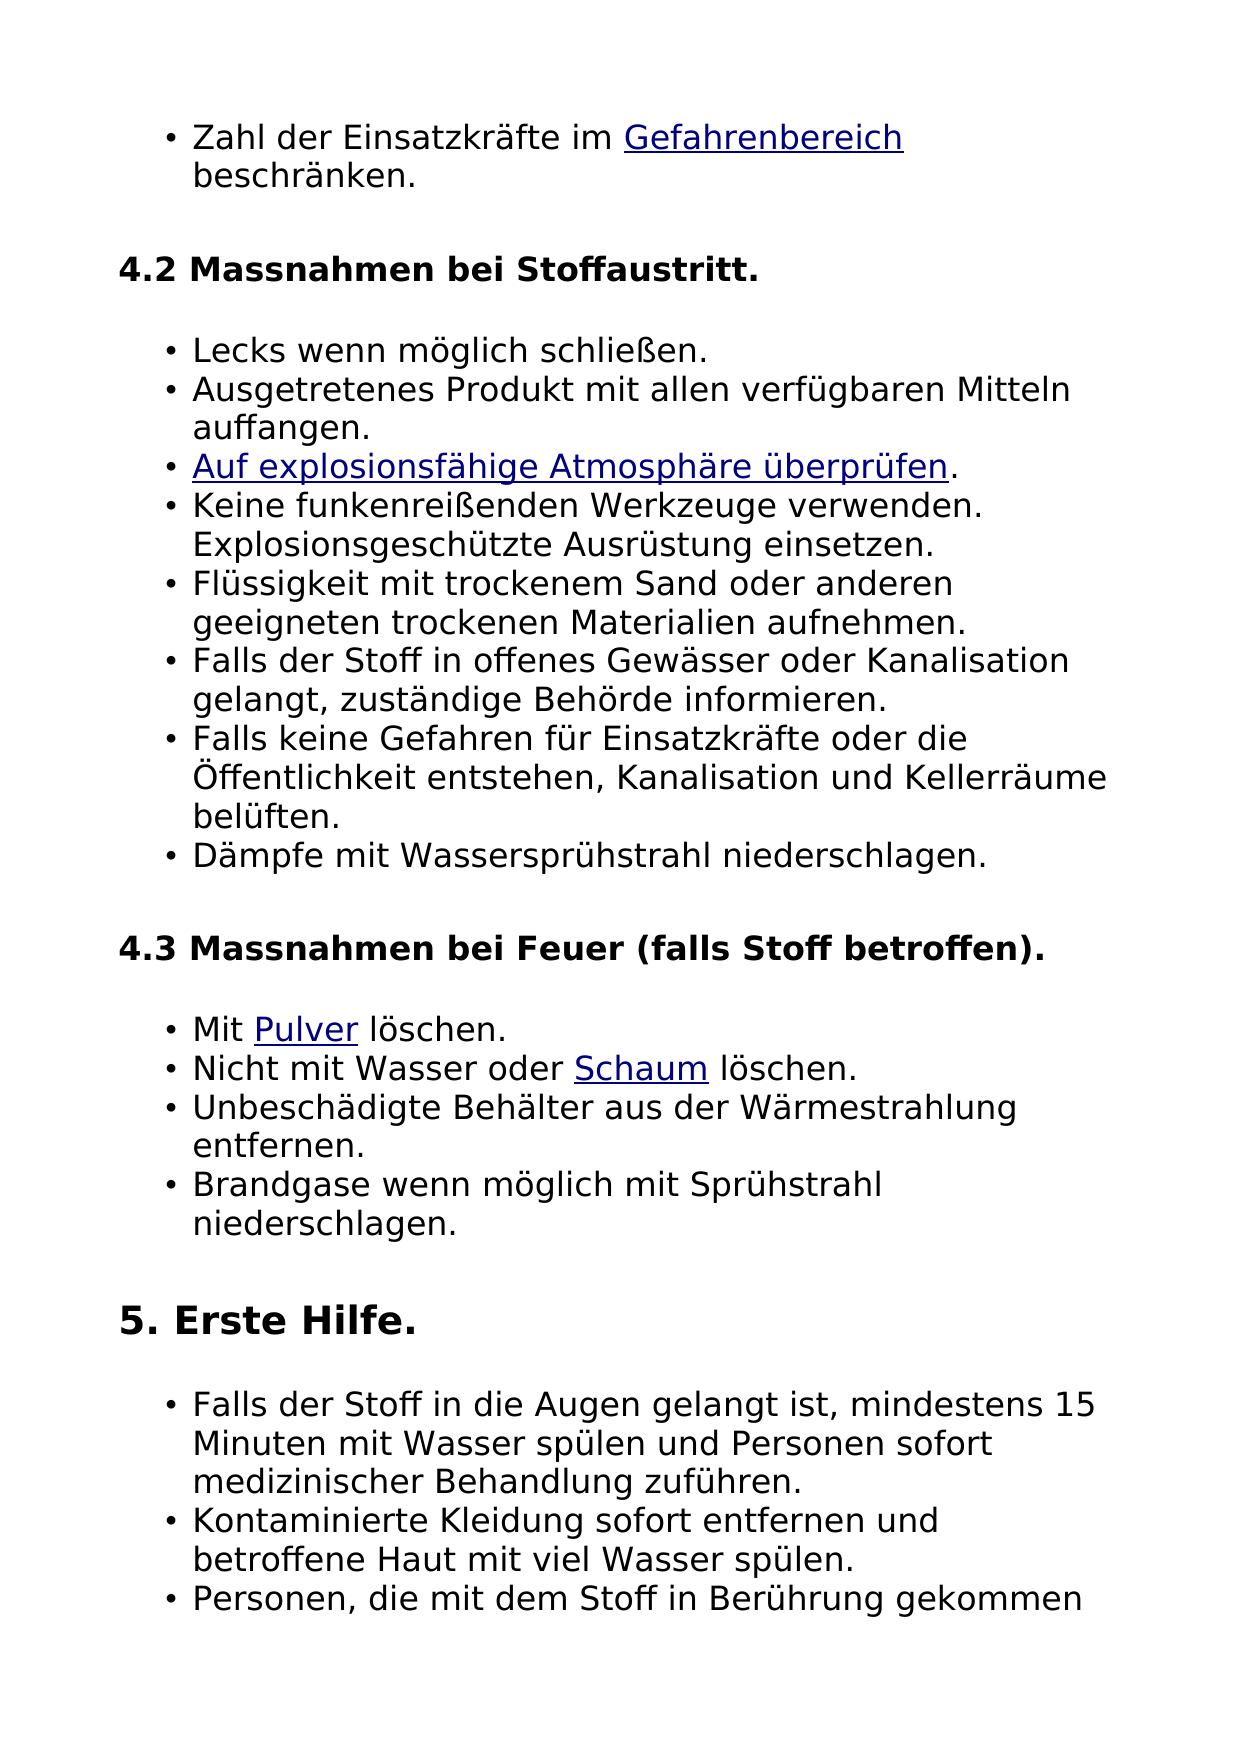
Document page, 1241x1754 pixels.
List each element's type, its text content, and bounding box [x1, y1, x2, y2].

list Kontaminierte Kleidung sofort entfernen und betroffene Haut mit viel Wasser spülen. [177, 1502, 1122, 1579]
list Nicht mit Wasser oder Schaum löschen. [177, 1049, 1122, 1088]
list Lecks wenn möglich schließen. [177, 331, 1122, 370]
list Falls keine Gefahren für Einsatzkräfte oder die Öffentlichkeit entstehen, Kanalisation und Kellerräume belüften. [177, 720, 1122, 836]
list Auf explosionsfähige Atmosphäre überprüfen. [177, 448, 1122, 487]
subtitle 4.2 Massnahmen bei Stoffaustritt. [118, 250, 1122, 289]
list Falls der Stoff in offenes Gewässer oder Kanalisation gelangt, zuständige Behörde informieren. [177, 642, 1122, 720]
subtitle 5. Erste Hilfe. [118, 1298, 1122, 1343]
list Falls der Stoff in die Augen gelangt ist, mindestens 15 Minuten mit Wasser spülen und Personen sofort medizinischer Behandlung zuführen. [177, 1385, 1122, 1502]
list Ausgetretenes Produkt mit allen verfügbaren Mitteln auffangen. [177, 370, 1122, 448]
list Personen, die mit dem Stoff in Berührung gekommen [177, 1579, 1122, 1618]
list Mit Pulver löschen. [177, 1010, 1122, 1049]
list Brandgase wenn möglich mit Sprühstrahl niederschlagen. [177, 1166, 1122, 1243]
list Keine funkenreißenden Werkzeuge verwenden. Explosionsgeschützte Ausrüstung einsetzen. [177, 487, 1122, 564]
subtitle 4.3 Massnahmen bei Feuer (falls Stoff betroffen). [118, 929, 1122, 968]
list Flüssigkeit mit trockenem Sand oder anderen geeigneten trockenen Materialien aufnehmen. [177, 564, 1122, 642]
list Unbeschädigte Behälter aus der Wärmestrahlung entfernen. [177, 1088, 1122, 1166]
list Dämpfe mit Wassersprühstrahl niederschlagen. [177, 836, 1122, 875]
list Zahl der Einsatzkräfte im Gefahrenbereich beschränken. [177, 118, 1122, 196]
